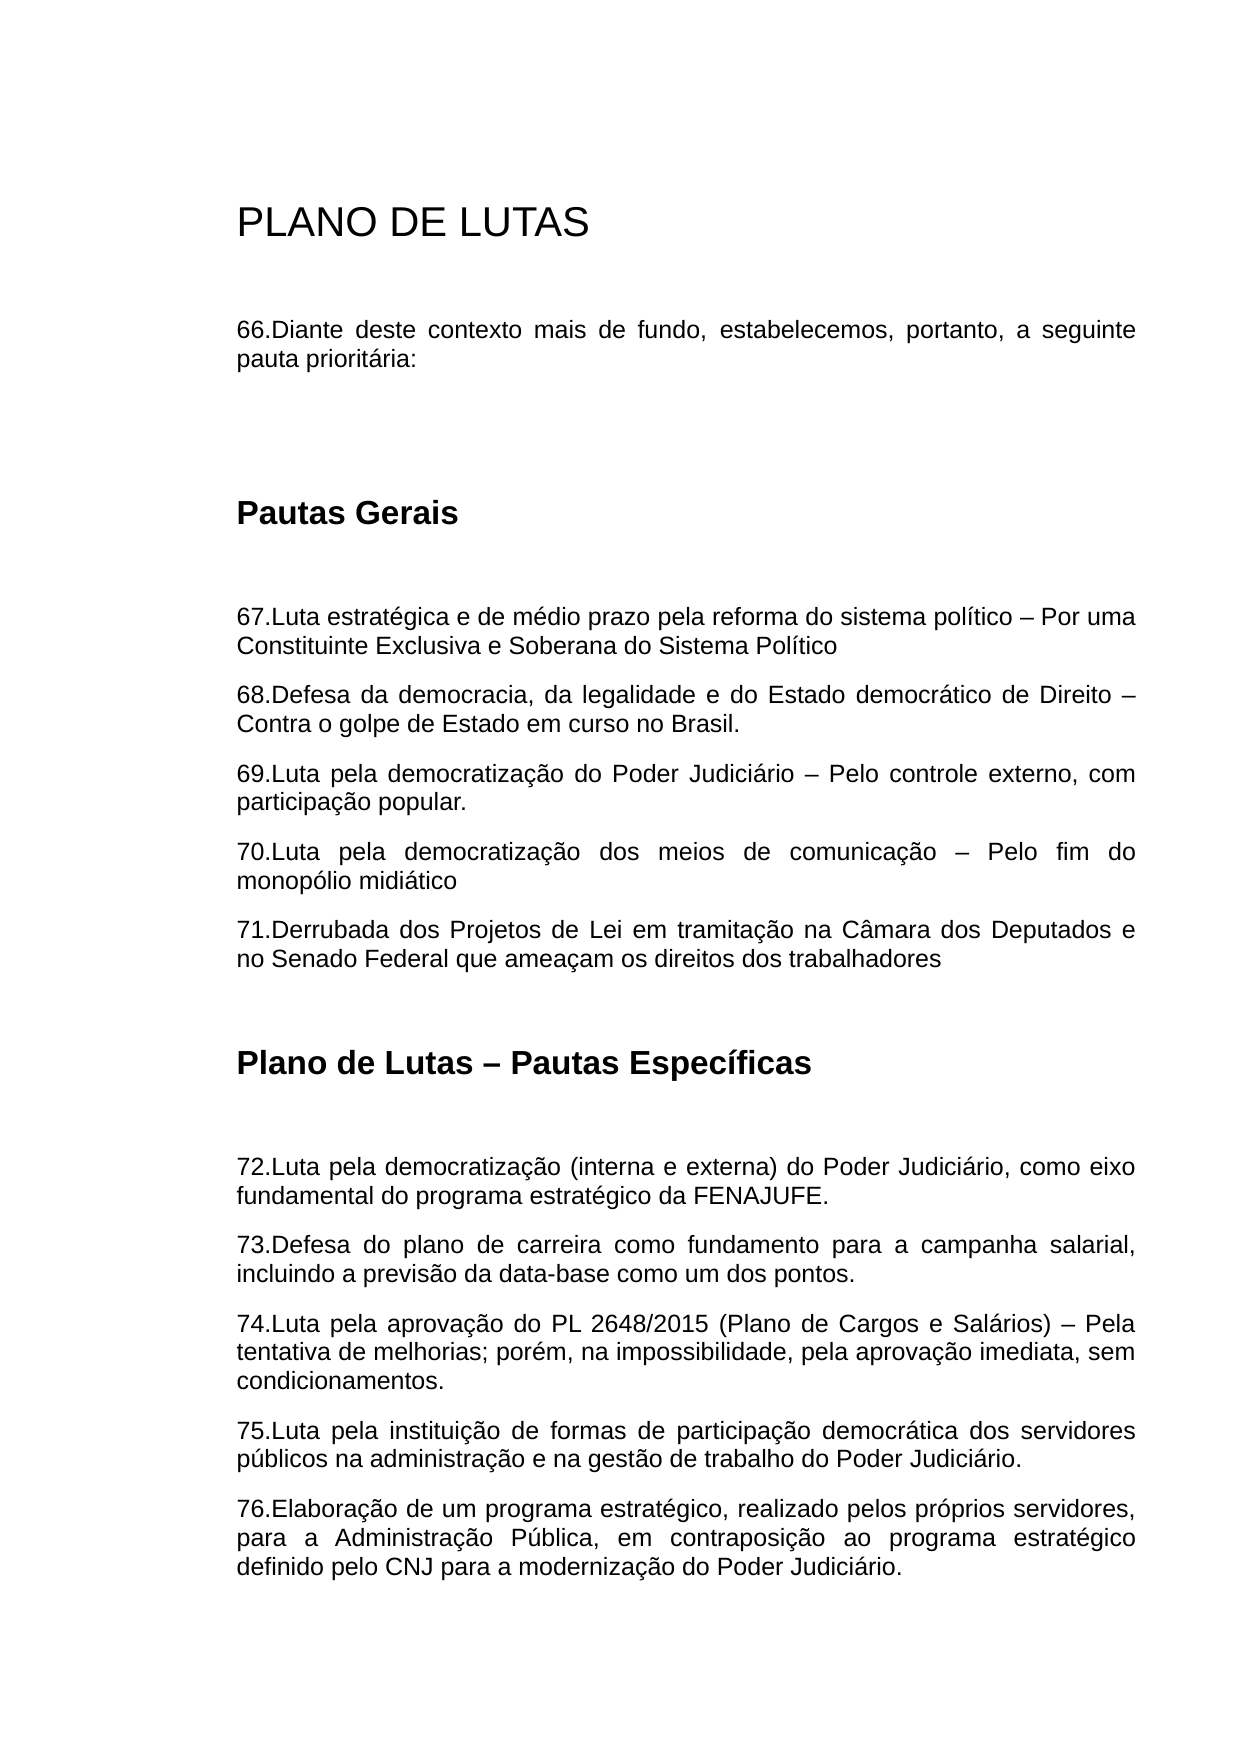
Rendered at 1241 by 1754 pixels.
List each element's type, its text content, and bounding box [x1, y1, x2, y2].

list Diante deste contexto mais de fundo, estabelecemos, portanto, a seguinte pauta prioritária: [236, 316, 1137, 373]
list Luta estratégica e de médio prazo pela reforma do sistema político – Por uma Constituinte Exclusiva e Soberana do Sistema Político [236, 602, 1137, 659]
list Luta pela instituição de formas de participação democrática dos servidores públicos na administração e na gestão de trabalho do Poder Judiciário. [236, 1416, 1137, 1473]
text PLANO DE LUTAS [236, 197, 1137, 245]
text Plano de Lutas – Pautas Específicas [236, 1043, 1137, 1082]
list Luta pela democratização (interna e externa) do Poder Judiciário, como eixo fundamental do programa estratégico da FENAJUFE. [236, 1152, 1137, 1209]
list Defesa da democracia, da legalidade e do Estado democrático de Direito – Contra o golpe de Estado em curso no Brasil. [236, 680, 1137, 738]
list Luta pela democratização do Poder Judiciário – Pelo controle externo, com participação popular. [236, 758, 1137, 816]
list Luta pela democratização dos meios de comunicação – Pelo fim do monopólio midiático [236, 837, 1137, 894]
list Elaboração de um programa estratégico, realizado pelos próprios servidores, para a Administração Pública, em contraposição ao programa estratégico definido pelo CNJ para a modernização do Poder Judiciário. [236, 1494, 1137, 1580]
list Derrubada dos Projetos de Lei em tramitação na Câmara dos Deputados e no Senado Federal que ameaçam os direitos dos trabalhadores [236, 915, 1137, 973]
list Luta pela aprovação do PL 2648/2015 (Plano de Cargos e Salários) – Pela tentativa de melhorias; porém, na impossibilidade, pela aprovação imediata, sem condicionamentos. [236, 1309, 1137, 1395]
list Defesa do plano de carreira como fundamento para a campanha salarial, incluindo a previsão da data-base como um dos pontos. [236, 1230, 1137, 1288]
text Pautas Gerais [236, 493, 1137, 531]
